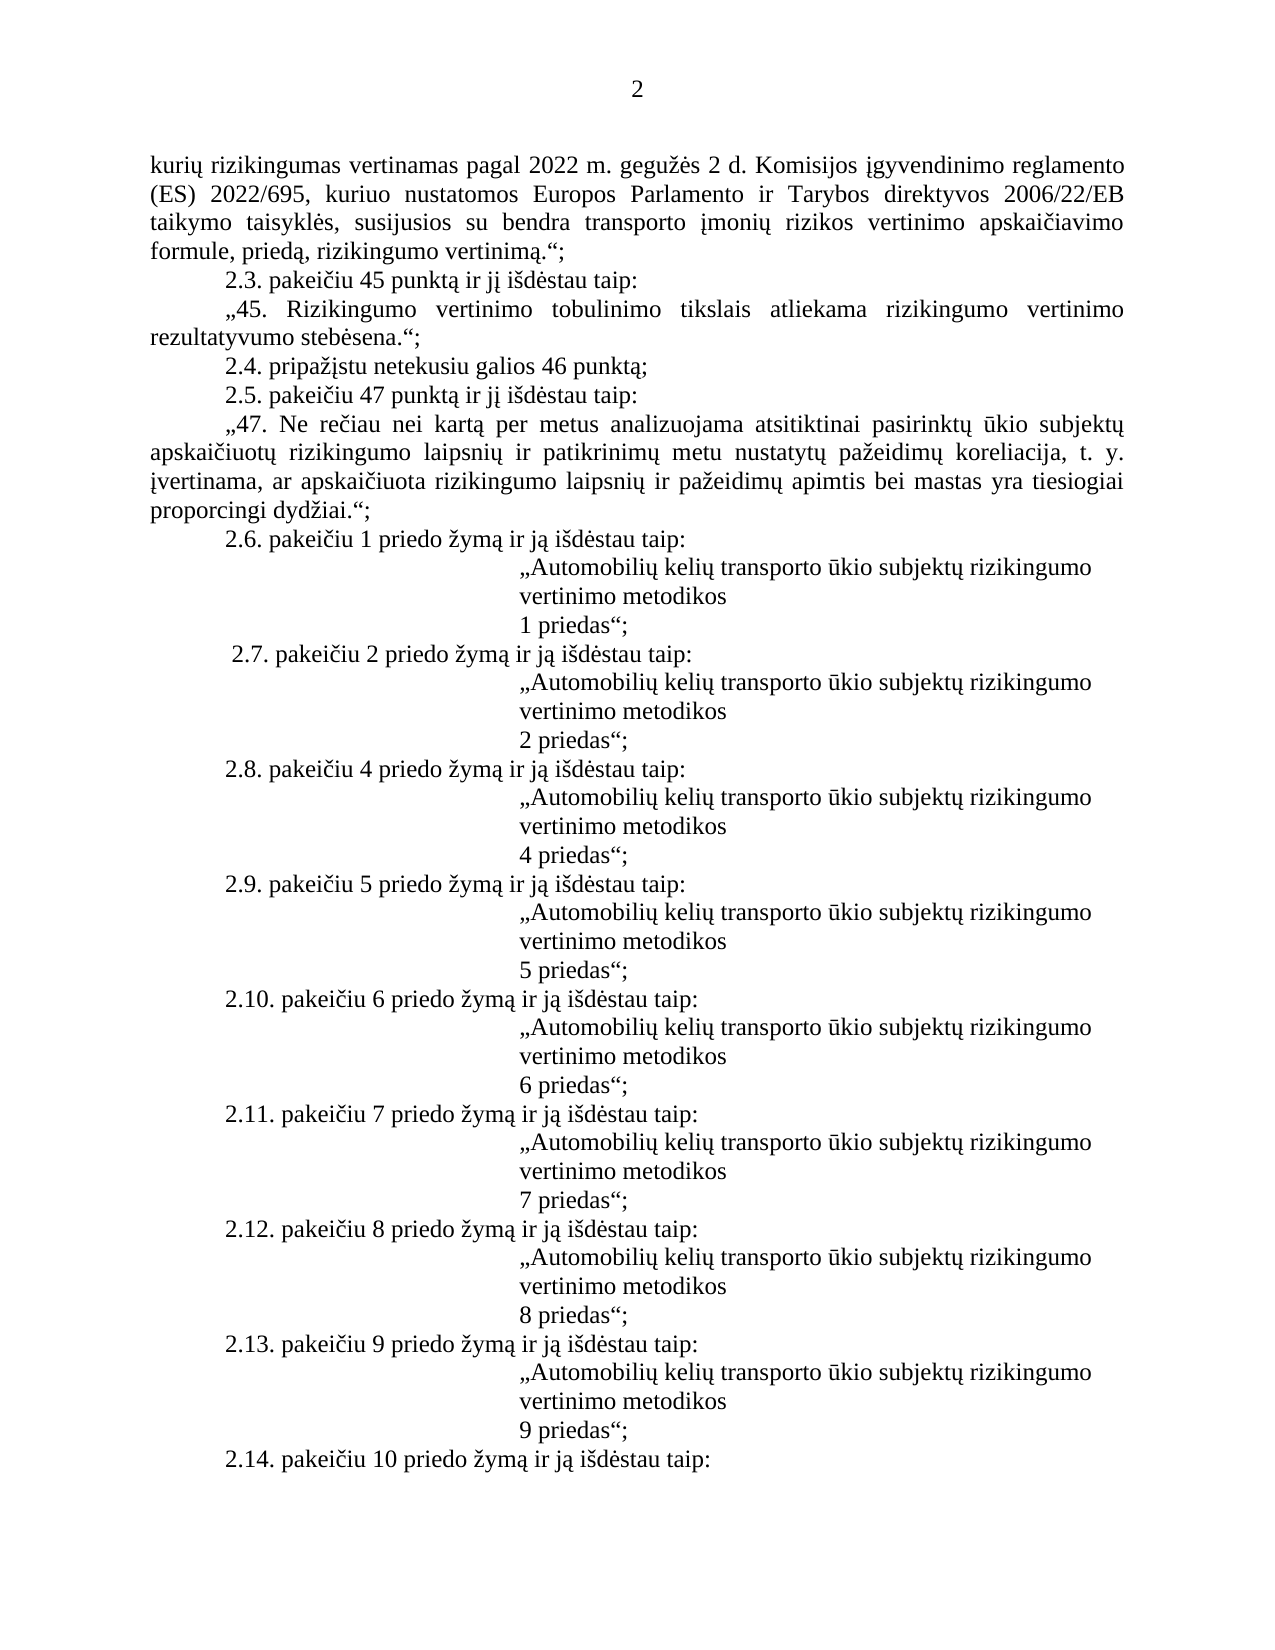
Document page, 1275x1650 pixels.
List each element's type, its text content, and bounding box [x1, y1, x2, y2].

text 2.13. pakeičiu 9 priedo žymą ir ją išdėstau taip: [150, 1329, 1125, 1357]
subtitle 4 priedas“; [150, 840, 1125, 869]
subtitle 6 priedas“; [150, 1070, 1125, 1099]
subtitle 9 priedas“; [150, 1415, 1125, 1444]
text 2.10. pakeičiu 6 priedo žymą ir ją išdėstau taip: [150, 984, 1125, 1012]
subtitle „Automobilių kelių transporto ūkio subjektų rizikingumo vertinimo metodikos [519, 552, 1125, 610]
subtitle „Automobilių kelių transporto ūkio subjektų rizikingumo vertinimo metodikos [519, 1242, 1125, 1300]
text 2.14. pakeičiu 10 priedo žymą ir ją išdėstau taip: [150, 1444, 1125, 1472]
text 2.12. pakeičiu 8 priedo žymą ir ją išdėstau taip: [150, 1214, 1125, 1242]
text 2.11. pakeičiu 7 priedo žymą ir ją išdėstau taip: [150, 1099, 1125, 1127]
subtitle „Automobilių kelių transporto ūkio subjektų rizikingumo vertinimo metodikos [519, 782, 1125, 840]
text „47. Ne rečiau nei kartą per metus analizuojama atsitiktinai pasirinktų ūkio subjektų apskaičiuotų rizikingumo laipsnių ir patikrinimų metu nustatytų pažeidimų koreliacija, t. y. įvertinama, ar apskaičiuota rizikingumo laipsnių ir pažeidimų apimtis bei mastas yra tiesiogiai proporcingi dydžiai.“; [150, 409, 1125, 524]
subtitle 5 priedas“; [150, 955, 1125, 984]
subtitle „Automobilių kelių transporto ūkio subjektų rizikingumo vertinimo metodikos [519, 667, 1125, 725]
text 2.9. pakeičiu 5 priedo žymą ir ją išdėstau taip: [150, 869, 1125, 897]
subtitle „Automobilių kelių transporto ūkio subjektų rizikingumo vertinimo metodikos [519, 1127, 1125, 1185]
text 2.6. pakeičiu 1 priedo žymą ir ją išdėstau taip: [150, 524, 1125, 552]
subtitle „Automobilių kelių transporto ūkio subjektų rizikingumo vertinimo metodikos [519, 1012, 1125, 1070]
subtitle 1 priedas“; [150, 610, 1125, 639]
text 2.5. pakeičiu 47 punktą ir jį išdėstau taip: [150, 380, 1125, 409]
subtitle 2 priedas“; [150, 725, 1125, 754]
text 2.8. pakeičiu 4 priedo žymą ir ją išdėstau taip: [150, 754, 1125, 782]
subtitle 7 priedas“; [150, 1185, 1125, 1214]
text 2.3. pakeičiu 45 punktą ir jį išdėstau taip: [150, 265, 1125, 294]
text „45. Rizikingumo vertinimo tobulinimo tikslais atliekama rizikingumo vertinimo rezultatyvumo stebėsena.“; [150, 294, 1125, 351]
subtitle „Automobilių kelių transporto ūkio subjektų rizikingumo vertinimo metodikos [519, 897, 1125, 955]
text 2.7. pakeičiu 2 priedo žymą ir ją išdėstau taip: [150, 639, 1125, 667]
text 2.4. pripažįstu netekusiu galios 46 punktą; [150, 351, 1125, 380]
subtitle 8 priedas“; [150, 1300, 1125, 1329]
text kurių rizikingumas vertinamas pagal 2022 m. gegužės 2 d. Komisijos įgyvendinimo reglamento (ES) 2022/695, kuriuo nustatomos Europos Parlamento ir Tarybos direktyvos 2006/22/EB taikymo taisyklės, susijusios su bendra transporto įmonių rizikos vertinimo apskaičiavimo formule, priedą, rizikingumo vertinimą.“; [150, 150, 1125, 265]
subtitle „Automobilių kelių transporto ūkio subjektų rizikingumo vertinimo metodikos [519, 1357, 1125, 1415]
